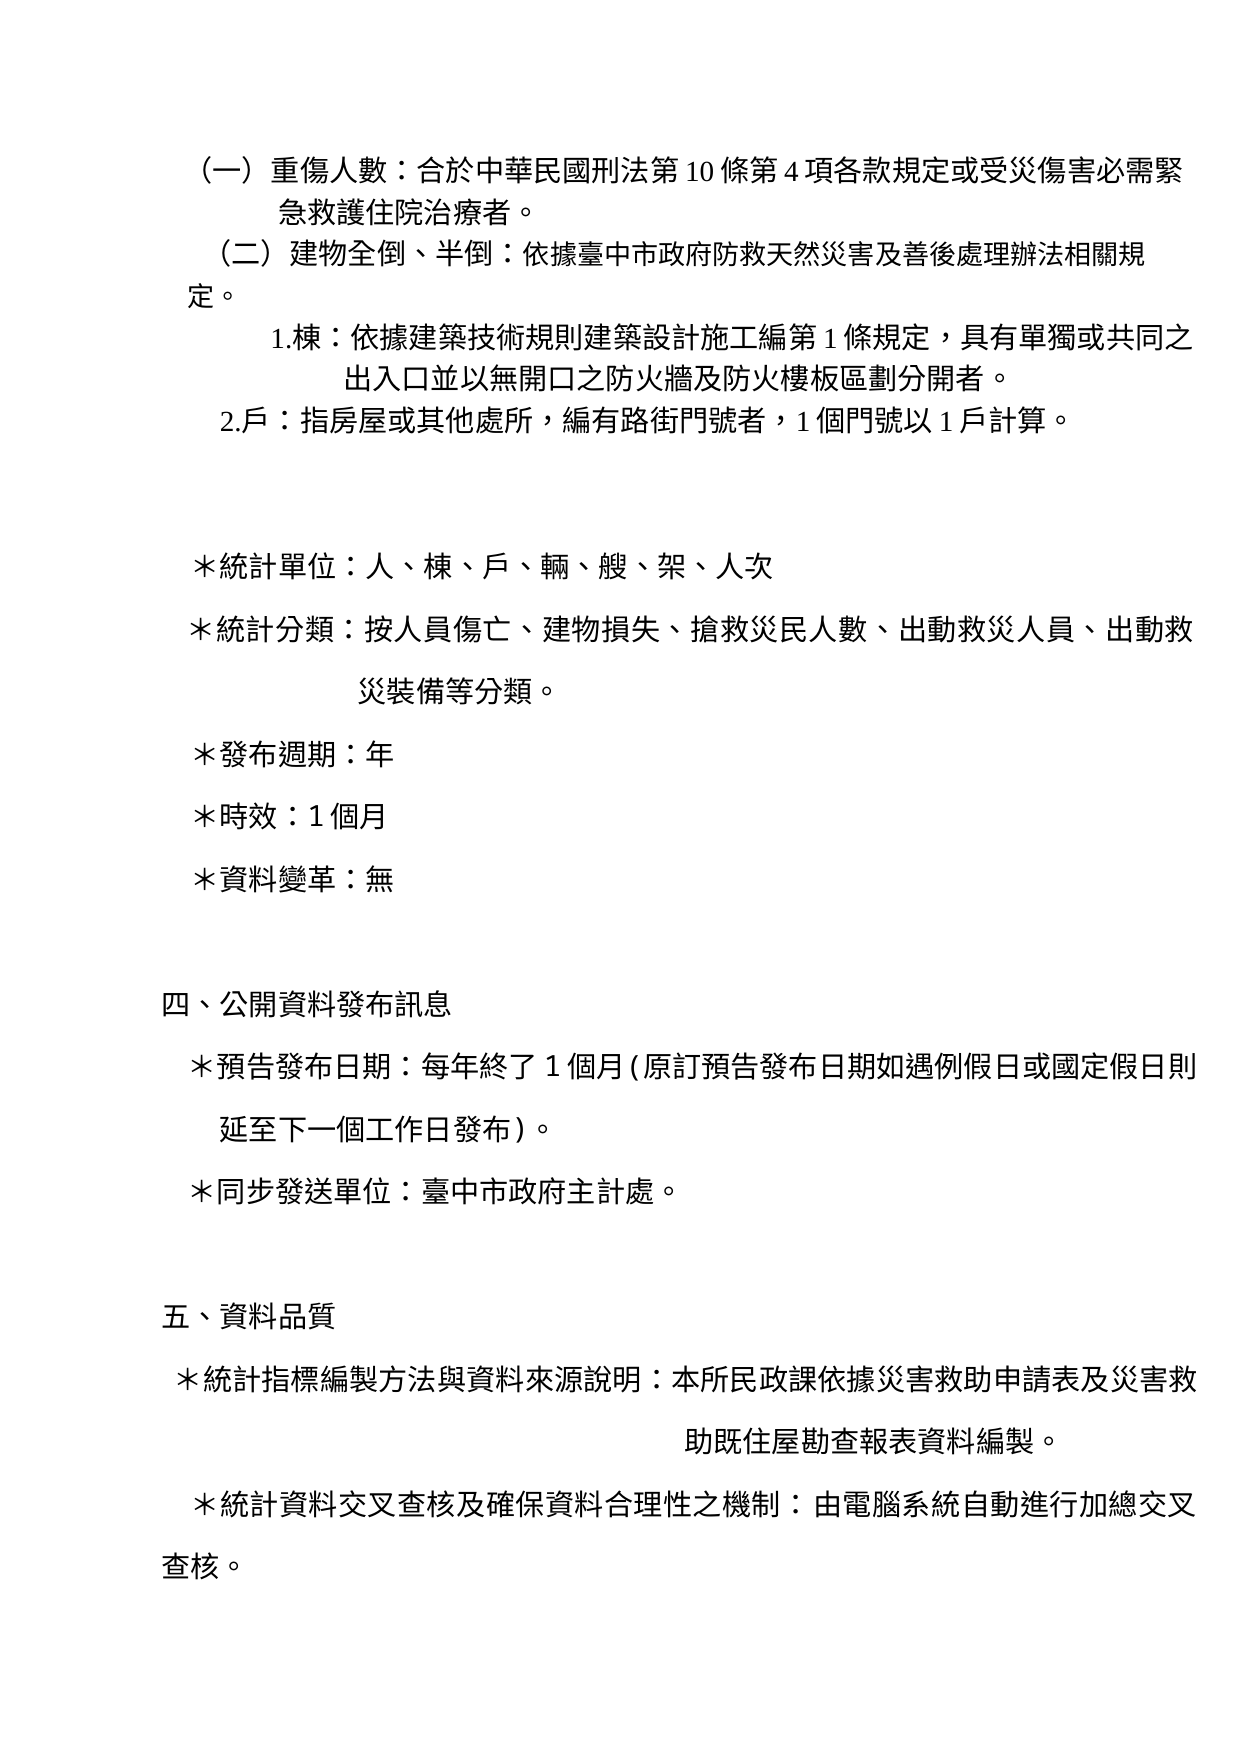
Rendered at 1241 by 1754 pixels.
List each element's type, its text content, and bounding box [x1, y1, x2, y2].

table_header 統計資料背景說明 資料種類：天然災害統計 資料項目：臺中市中區震災災害人員傷亡、建物損失 一、發布及編製機關單位 ＊發布機關、單位：臺中市中區區公所會計室 ＊編製單位：臺中市中區區公所民政課 ＊聯絡電話：04-22222502分機206 ＊傳真：04-22293399 ＊電子信箱： tccgc2015@taichung.gov.tw 二、發布形式 口頭： （ ）記者會或說明會 書面： （ ）新聞稿 （V）報表 （ ）書刊，刊名： ＊電子媒體： （V）線上書刊及資料庫， 網址：https://govstat.taichung.gov.tw/TCSTAT/Page/kcg01_2.aspx?Mid1=387510000 （ ）磁片 （ ）光碟片 （ ）其他 三、資料範圍、週期及時效 ＊統計地區範圍及對象：凡在本區所發生之重大震災災害損失情形均為統計對象。 ＊統計標準時間：以每年1月1日至12月31日之事實為準。 ＊統計項目定義： （一）重傷人數：合於中華民國刑法第10條第4項各款規定或受災傷害必需緊急救護住院治療者。 （二）建物全倒、半倒：依據臺中市政府防救天然災害及善後處理辦法相關規定。 1.棟：依據建築技術規則建築設計施工編第1條規定，具有單獨或共同之出入口並以無開口之防火牆及防火樓板區劃分開者。 2.戶：指房屋或其他處所，編有路街門號者，1個門號以1戶計算。 ＊統計單位：人、棟、戶、輛、艘、架、人次 ＊統計分類：按人員傷亡、建物損失、搶救災民人數、出動救災人員、出動救災裝備等分類。 ＊發布週期：年 ＊時效：1個月 ＊資料變革：無 四、公開資料發布訊息 ＊預告發布日期：每年終了1個月(原訂預告發布日期如遇例假日或國定假日則延至下一個工作日發布)。 ＊同步發送單位：臺中市政府主計處。 五、資料品質 ＊統計指標編製方法與資料來源說明：本所民政課依據災害救助申請表及災害救助既住屋勘查報表資料編製。 ＊統計資料交叉查核及確保資料合理性之機制：由電腦系統自動進行加總交叉查核。 六、須注意及預定改變之事項：表號 11260-01-02-3 七、其他事項：無 [150, 148, 1209, 1586]
